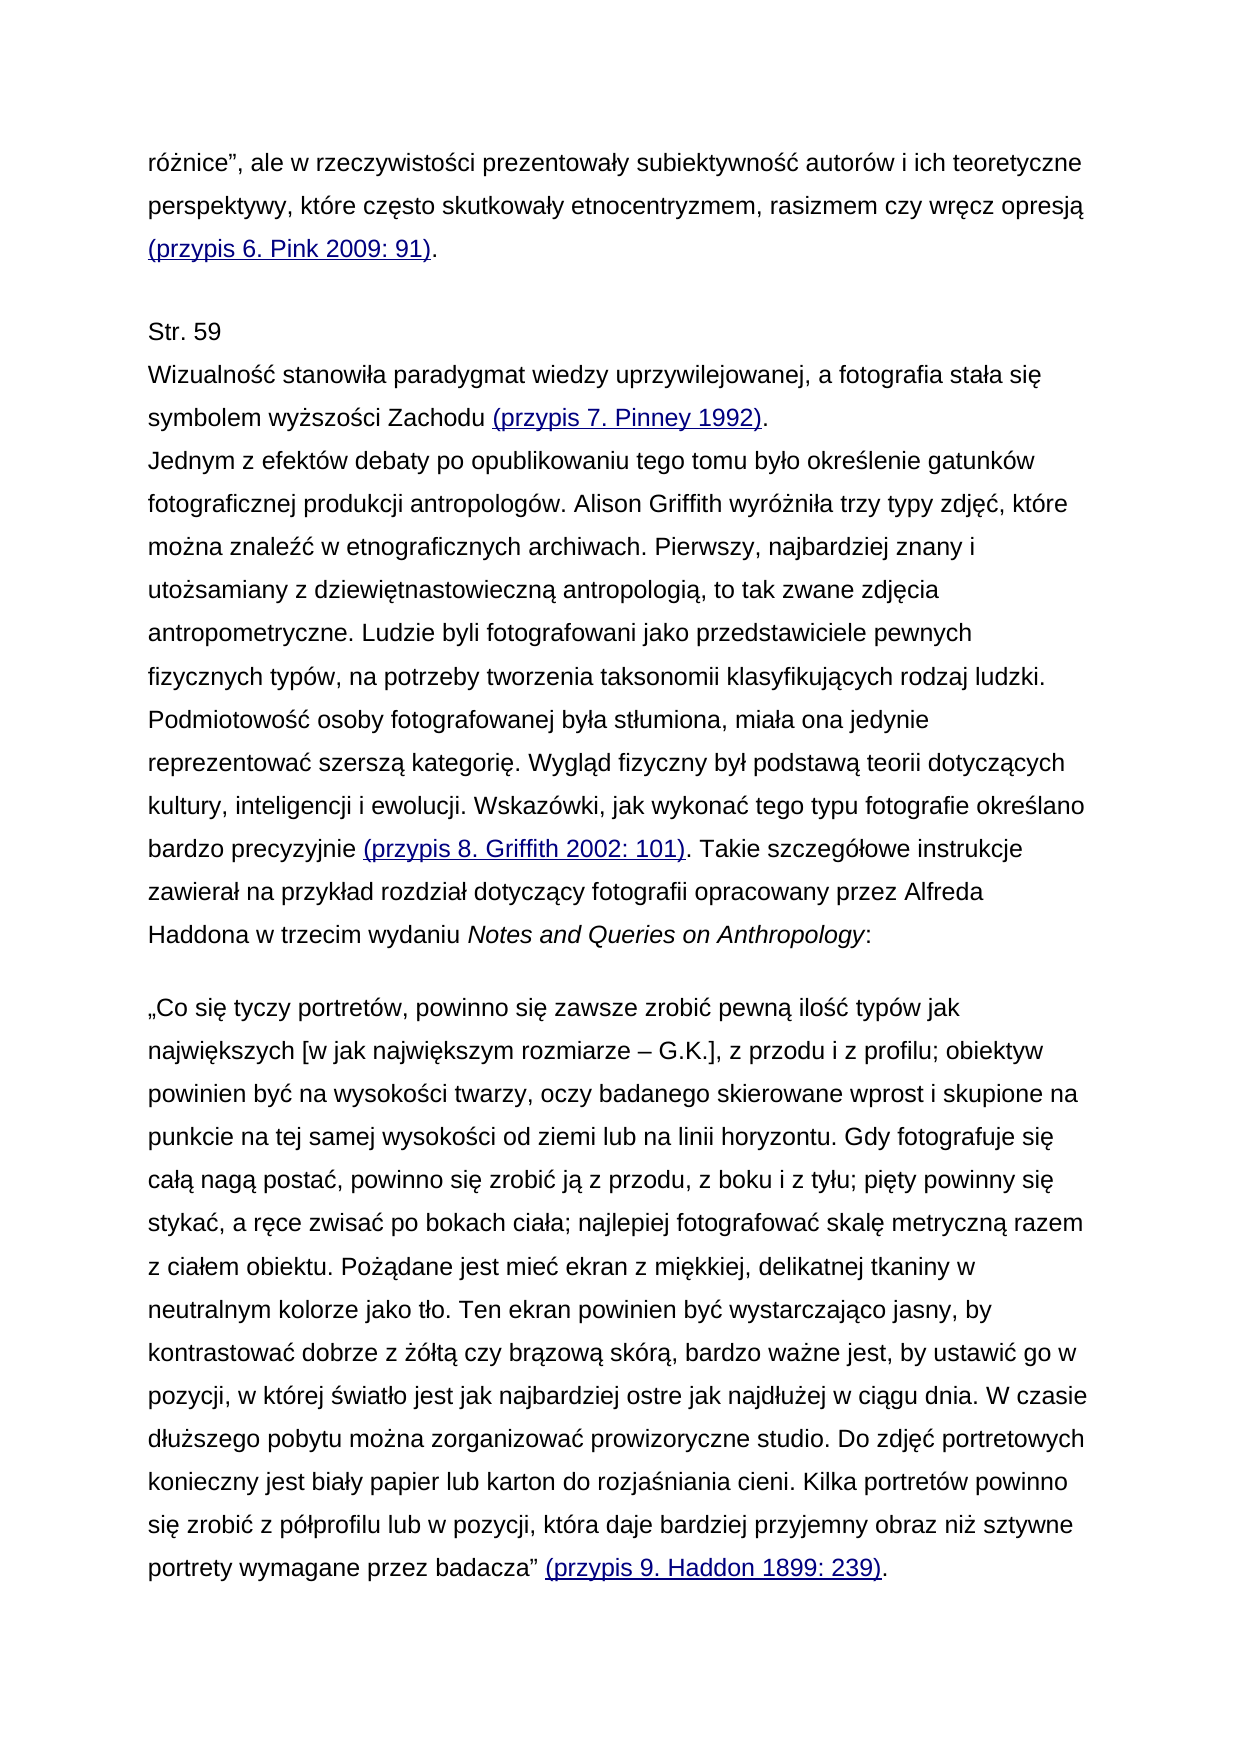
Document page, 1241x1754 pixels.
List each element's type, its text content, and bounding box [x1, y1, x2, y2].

text Jednym z efektów debaty po opublikowaniu tego tomu było określenie gatunków fotograficznej produkcji antropologów. Alison Griffith wyróżniła trzy typy zdjęć, które można znaleźć w etnograficznych archiwach. Pierwszy, najbardziej znany i utożsamiany z dziewiętnastowieczną antropologią, to tak zwane zdjęcia antropometryczne. Ludzie byli fotografowani jako przedstawiciele pewnych fizycznych typów, na potrzeby tworzenia taksonomii klasyfikujących rodzaj ludzki. Podmiotowość osoby fotografowanej była stłumiona, miała ona jedynie reprezentować szerszą kategorię. Wygląd fizyczny był podstawą teorii dotyczących kultury, inteligencji i ewolucji. Wskazówki, jak wykonać tego typu fotografie określano bardzo precyzyjnie (przypis 8. Griffith 2002: 101). Takie szczegółowe instrukcje zawierał na przykład rozdział dotyczący fotografii opracowany przez Alfreda Haddona w trzecim wydaniu Notes and Queries on Anthropology: [148, 446, 1093, 949]
text różnice”, ale w rzeczywistości prezentowały subiektywność autorów i ich teoretyczne perspektywy, które często skutkowały etnocentryzmem, rasizmem czy wręcz opresją (przypis 6. Pink 2009: 91). [148, 148, 1093, 263]
text „Co się tyczy portretów, powinno się zawsze zrobić pewną ilość typów jak największych [w jak największym rozmiarze – G.K.], z przodu i z profilu; obiektyw powinien być na wysokości twarzy, oczy badanego skierowane wprost i skupione na punkcie na tej samej wysokości od ziemi lub na linii horyzontu. Gdy fotografuje się całą nagą postać, powinno się zrobić ją z przodu, z boku i z tyłu; pięty powinny się stykać, a ręce zwisać po bokach ciała; najlepiej fotografować skalę metryczną razem z ciałem obiektu. Pożądane jest mieć ekran z miękkiej, delikatnej tkaniny w neutralnym kolorze jako tło. Ten ekran powinien być wystarczająco jasny, by kontrastować dobrze z żółtą czy brązową skórą, bardzo ważne jest, by ustawić go w pozycji, w której światło jest jak najbardziej ostre jak najdłużej w ciągu dnia. W czasie dłuższego pobytu można zorganizować prowizoryczne studio. Do zdjęć portretowych konieczny jest biały papier lub karton do rozjaśniania cieni. Kilka portretów powinno się zrobić z półprofilu lub w pozycji, która daje bardziej przyjemny obraz niż sztywne portrety wymagane przez badacza” (przypis 9. Haddon 1899: 239). [148, 993, 1093, 1582]
text Str. 59 [148, 316, 1093, 345]
text Wizualność stanowiła paradygmat wiedzy uprzywilejowanej, a fotografia stała się symbolem wyższości Zachodu (przypis 7. Pinney 1992). [148, 359, 1093, 431]
